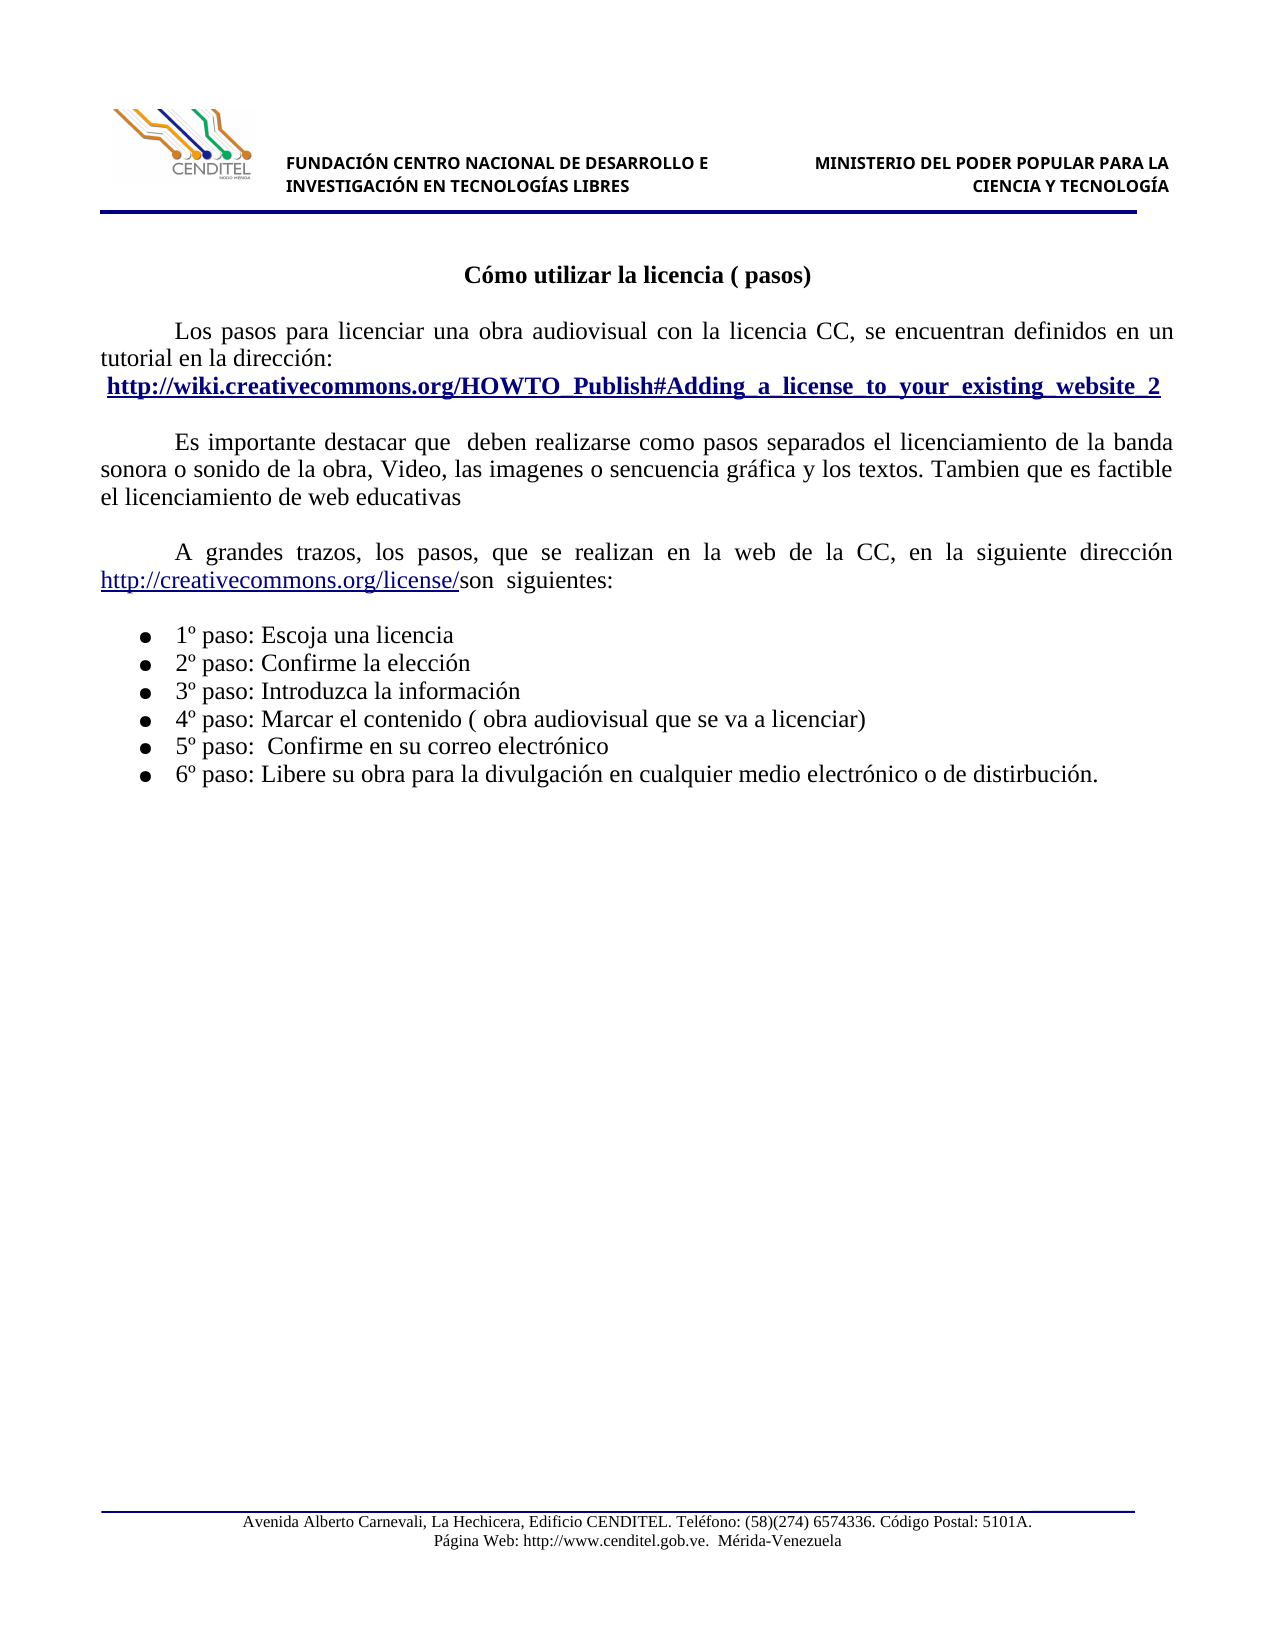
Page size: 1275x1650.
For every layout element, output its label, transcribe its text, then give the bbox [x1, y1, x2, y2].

list 2º paso: Confirme la elección [138, 649, 1174, 677]
list 6º paso: Libere su obra para la divulgación en cualquier medio electrónico o de distirbución. [138, 760, 1174, 788]
picture [113, 109, 256, 183]
text http://wiki.creativecommons.org/HOWTO_Publish#Adding_a_license_to_your_existing_website_2 [100, 372, 1174, 400]
text A grandes trazos, los pasos, que se realizan en la web de la CC, en la siguiente dirección http://creativecommons.org/license/son siguientes: [100, 538, 1174, 594]
list 1º paso: Escoja una licencia [138, 622, 1174, 649]
list 4º paso: Marcar el contenido ( obra audiovisual que se va a licenciar) [138, 705, 1174, 732]
text Es importante destacar que deben realizarse como pasos separados el licenciamiento de la banda sonora o sonido de la obra, Video, las imagenes o sencuencia gráfica y los textos. Tambien que es factible el licenciamiento de web educativas [100, 428, 1174, 511]
list 5º paso: Confirme en su correo electrónico [138, 732, 1174, 760]
list 3º paso: Introduzca la información [138, 677, 1174, 705]
text Cómo utilizar la licencia ( pasos) [100, 261, 1174, 289]
text Los pasos para licenciar una obra audiovisual con la licencia CC, se encuentran definidos en un tutorial en la dirección: [100, 317, 1174, 372]
